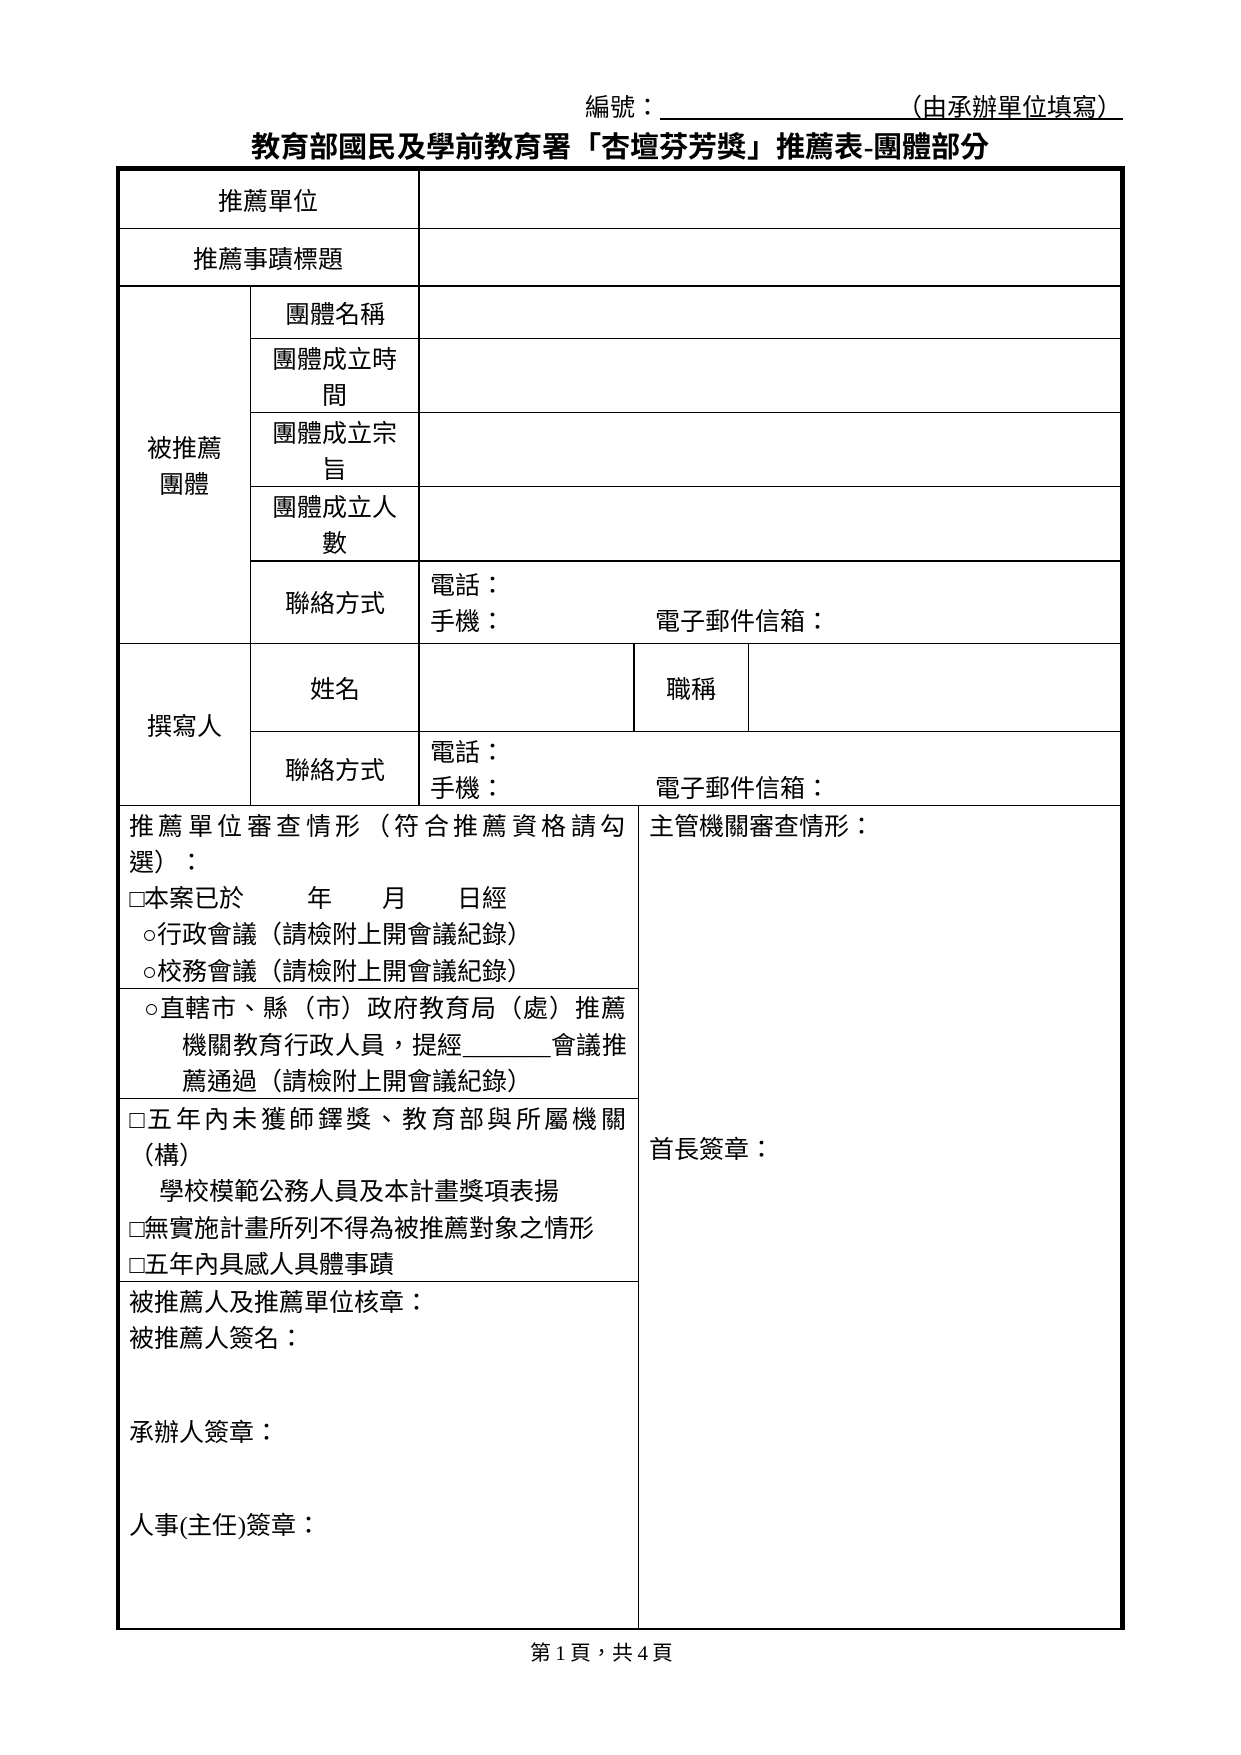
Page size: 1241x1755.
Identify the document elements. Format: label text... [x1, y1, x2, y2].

table_cell [420, 229, 1120, 285]
table_cell [420, 339, 1120, 412]
table_cell [749, 644, 1120, 731]
table_cell 職稱 [635, 644, 748, 731]
table_cell 團體成立時間 [251, 339, 418, 412]
table_cell 聯絡方式 [251, 732, 418, 804]
table_cell 撰寫人 [120, 644, 250, 804]
table_cell ○直轄市、縣（市）政府教育局（處）推薦機關教育行政人員，提經_______會議推薦通過（請檢附上開會議紀錄） [120, 989, 638, 1098]
table_cell 推薦事蹟標題 [120, 229, 418, 285]
table_cell [420, 287, 1120, 338]
table_cell □五年內未獲師鐸獎、教育部與所屬機關（構） 學校模範公務人員及本計畫獎項表揚 □無實施計畫所列不得為被推薦對象之情形 □五年內具感人具體事蹟 [120, 1099, 638, 1281]
table_header 推薦單位 [120, 171, 418, 227]
table_cell [420, 413, 1120, 486]
table_cell 主管機關審查情形： 首長簽章： [639, 806, 1120, 1628]
table_cell 推薦單位審查情形（符合推薦資格請勾選）： □本案已於 年 月 日經 ○行政會議（請檢附上開會議紀錄） ○校務會議（請檢附上開會議紀錄） [120, 806, 638, 987]
table_cell 聯絡方式 [251, 562, 418, 642]
table_cell [420, 487, 1120, 560]
table_cell [420, 644, 633, 731]
table_cell 電話： 手機： 電子郵件信箱： [420, 732, 1120, 804]
table_cell 姓名 [251, 644, 418, 731]
table_cell 團體成立宗旨 [251, 413, 418, 486]
table_cell 電話： 手機： 電子郵件信箱： [420, 562, 1120, 642]
table_cell 被推薦人及推薦單位核章： 被推薦人簽名： 承辦人簽章： 人事(主任)簽章： [120, 1282, 638, 1628]
table_cell 團體名稱 [251, 287, 418, 338]
table_cell 團體成立人數 [251, 487, 418, 560]
text 教育部國民及學前教育署「杏壇芬芳獎」推薦表-團體部分 [118, 124, 1122, 166]
table_header [420, 171, 1120, 227]
table_cell 被推薦團體 [120, 287, 250, 642]
text 編號： （由承辦單位填寫） [118, 87, 1122, 124]
